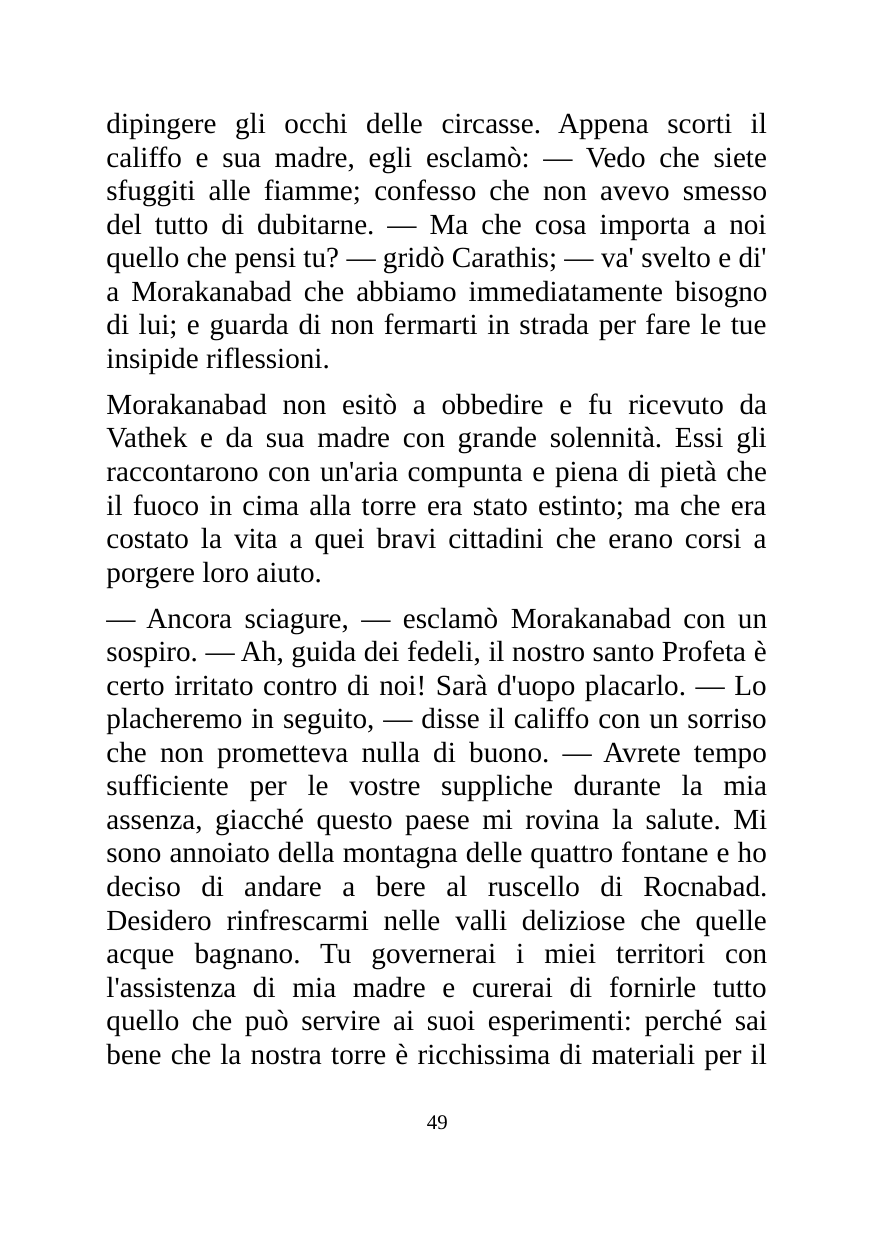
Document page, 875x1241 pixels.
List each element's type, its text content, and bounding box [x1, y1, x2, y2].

text Morakanabad non esitò a obbedire e fu ricevuto da Vathek e da sua madre con grande solennità. Essi gli raccontarono con un'aria compunta e piena di pietà che il fuoco in cima alla torre era stato estinto; ma che era costato la vita a quei bravi cittadini che erano corsi a porgere loro aiuto. [106, 387, 768, 588]
text — Ancora sciagure, — esclamò Morakanabad con un sospiro. — Ah, guida dei fedeli, il nostro santo Profeta è certo irritato contro di noi! Sarà d'uopo placarlo. — Lo placheremo in seguito, — disse il califfo con un sorriso che non prometteva nulla di buono. — Avrete tempo sufficiente per le vostre suppliche durante la mia assenza, giacché questo paese mi rovina la salute. Mi sono annoiato della montagna delle quattro fontane e ho deciso di andare a bere al ruscello di Rocnabad. Desidero rinfrescarmi nelle valli deliziose che quelle acque bagnano. Tu governerai i miei territori con l'assistenza di mia madre e curerai di fornirle tutto quello che può servire ai suoi esperimenti: perché sai bene che la nostra torre è ricchissima di materiali per il [106, 601, 768, 1070]
text dipingere gli occhi delle circasse. Appena scorti il califfo e sua madre, egli esclamò: — Vedo che siete sfuggiti alle fiamme; confesso che non avevo smesso del tutto di dubitarne. — Ma che cosa importa a noi quello che pensi tu? — gridò Carathis; — va' svelto e di' a Morakanabad che abbiamo immediatamente bisogno di lui; e guarda di non fermarti in strada per fare le tue insipide riflessioni. [106, 106, 768, 374]
